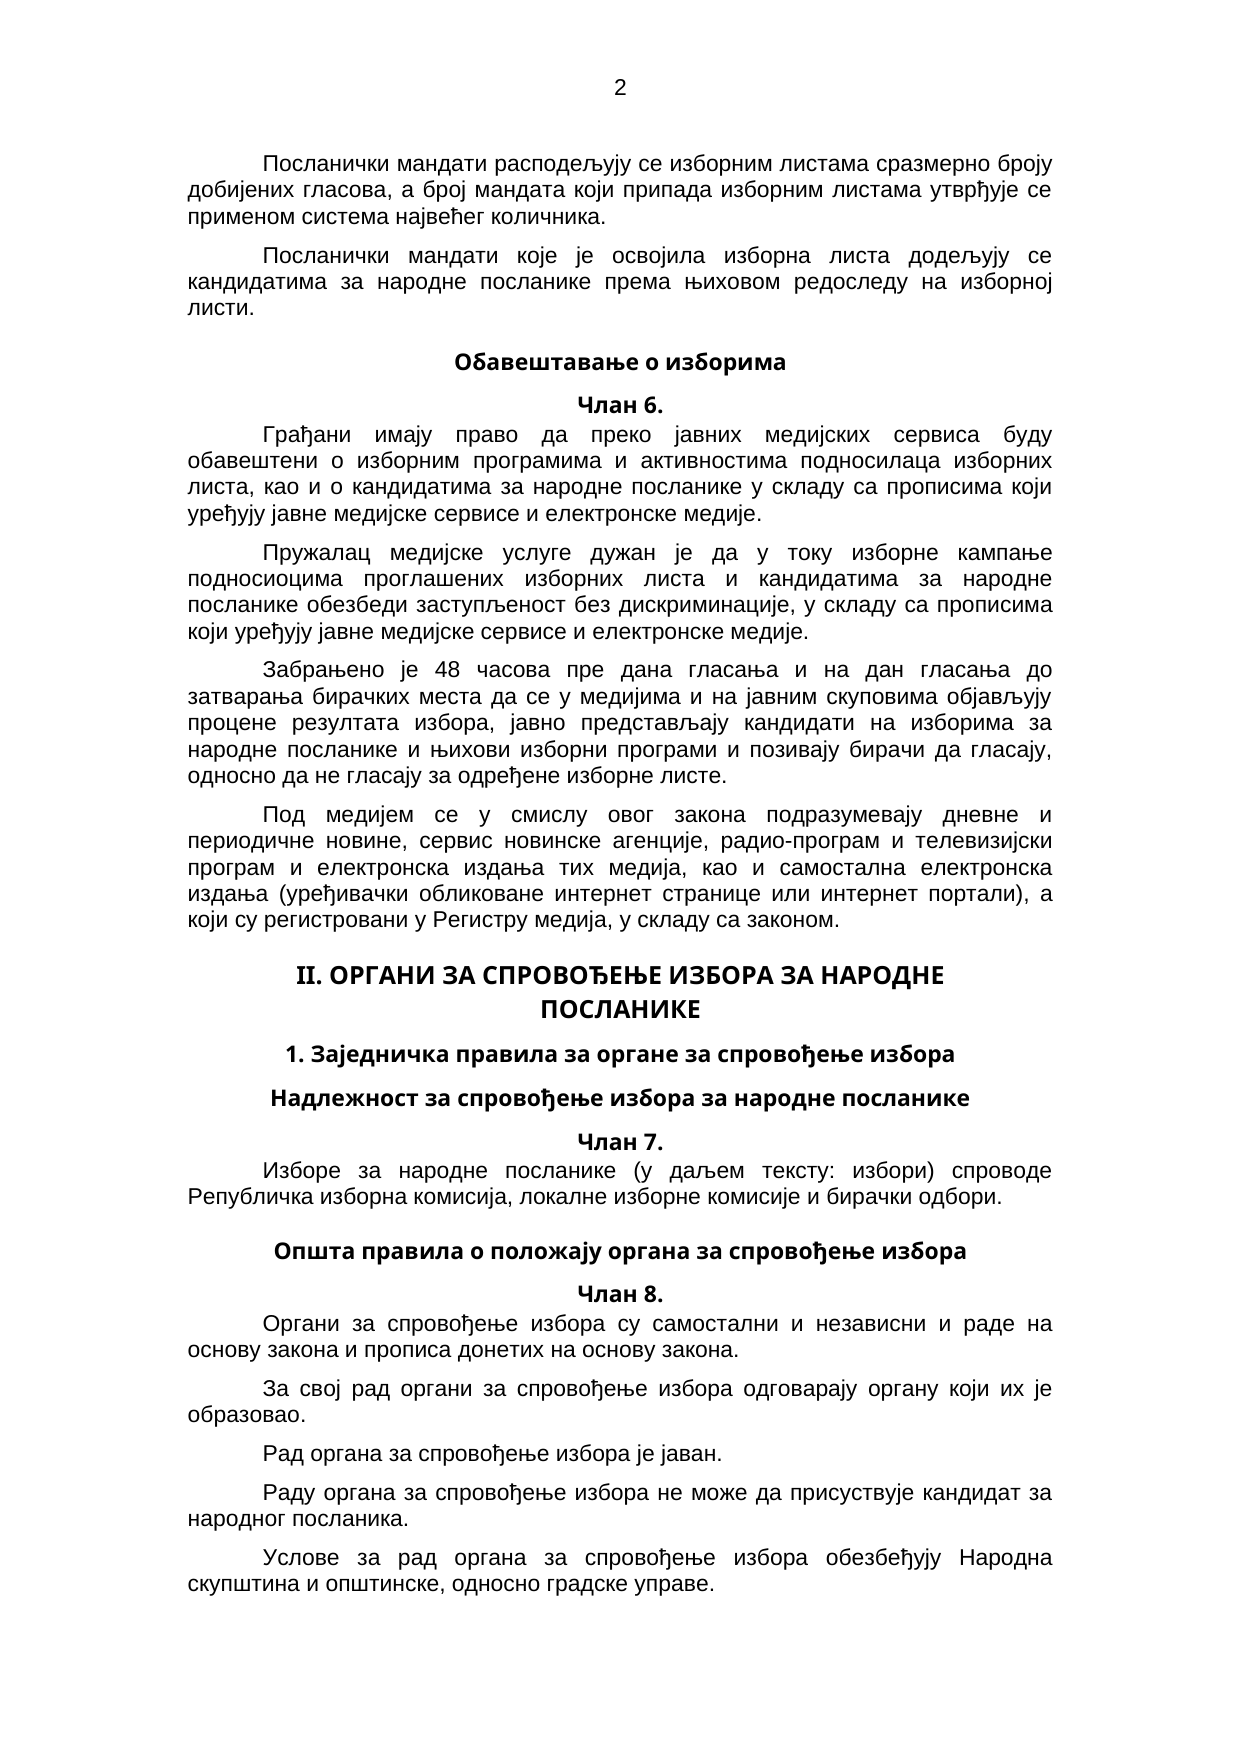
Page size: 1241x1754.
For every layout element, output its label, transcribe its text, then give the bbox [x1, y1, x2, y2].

text Рад органа за спровођење избора је јаван. [187, 1440, 1053, 1466]
text Посланички мандати које је освојила изборна листа додељују се кандидатима за народне посланике према њиховом редоследу на изборној листи. [187, 242, 1053, 321]
text Изборе за народне посланике (у даљем тексту: избори) спроводе Републичка изборна комисија, локалне изборне комисије и бирачки одбори. [187, 1157, 1053, 1209]
text Раду органа за спровођење избора не може да присуствује кандидат за народног посланика. [187, 1479, 1053, 1532]
text Члан 7. [262, 1126, 978, 1157]
text Услове за рад органа за спровођење избора обезбеђују Народна скупштина и општинске, односно градске управе. [187, 1544, 1053, 1597]
text За свој рад органи за спровођење избора одговарају органу који их је образовао. [187, 1375, 1053, 1427]
text Посланички мандати расподељују се изборним листама сразмерно броју добијених гласова, а број мандата који припада изборним листама утврђује се применом система највећег количника. [187, 150, 1053, 229]
text Грађани имају право да преко јавних медијских сервиса буду обавештени о изборним програмима и активностима подносилаца изборних листа, као и о кандидатима за народне посланике у складу са прописима који уређују јавне медијске сервисе и електронске медије. [187, 421, 1053, 526]
text Члан 6. [262, 389, 978, 421]
text Забрањено је 48 часова пре дана гласања и на дан гласања до затварања бирачких места да се у медијима и на јавним скуповима објављују процене резултата избора, јавно представљају кандидати на изборима за народне посланике и њихови изборни програми и позивају бирачи да гласају, односно да не гласају за одређене изборне листе. [187, 656, 1053, 788]
text Надлежност за спровођење избора за народне посланике [262, 1082, 978, 1113]
text Органи за спровођење избора су самостални и независни и раде на основу закона и прописа донетих на основу закона. [187, 1309, 1053, 1362]
text Пружалац медијске услуге дужан је да у току изборне кампање подносиоцима проглашених изборних листа и кандидатима за народне посланике обезбеди заступљеност без дискриминације, у складу са прописима који уређују јавне медијске сервисе и електронске медије. [187, 538, 1053, 644]
text 1. Заједничка правила за органе за спровођење избора [262, 1038, 978, 1069]
text Члан 8. [262, 1278, 978, 1309]
text II. ОРГАНИ ЗА СПРОВОЂЕЊЕ ИЗБОРА ЗА НАРОДНЕ ПОСЛАНИКЕ [262, 957, 978, 1026]
text Обавештавање о изборима [262, 346, 978, 377]
text Под медијем се у смислу овог закона подразумевају дневне и периодичне новине, сервис новинске агенције, радио-програм и телевизијски програм и електронска издања тих медија, као и самостална електронска издања (уређивачки обликоване интернет странице или интернет портали), а који су регистровани у Регистру медија, у складу са законом. [187, 801, 1053, 932]
text Општа правила о положају органа за спровођење избора [262, 1234, 978, 1266]
